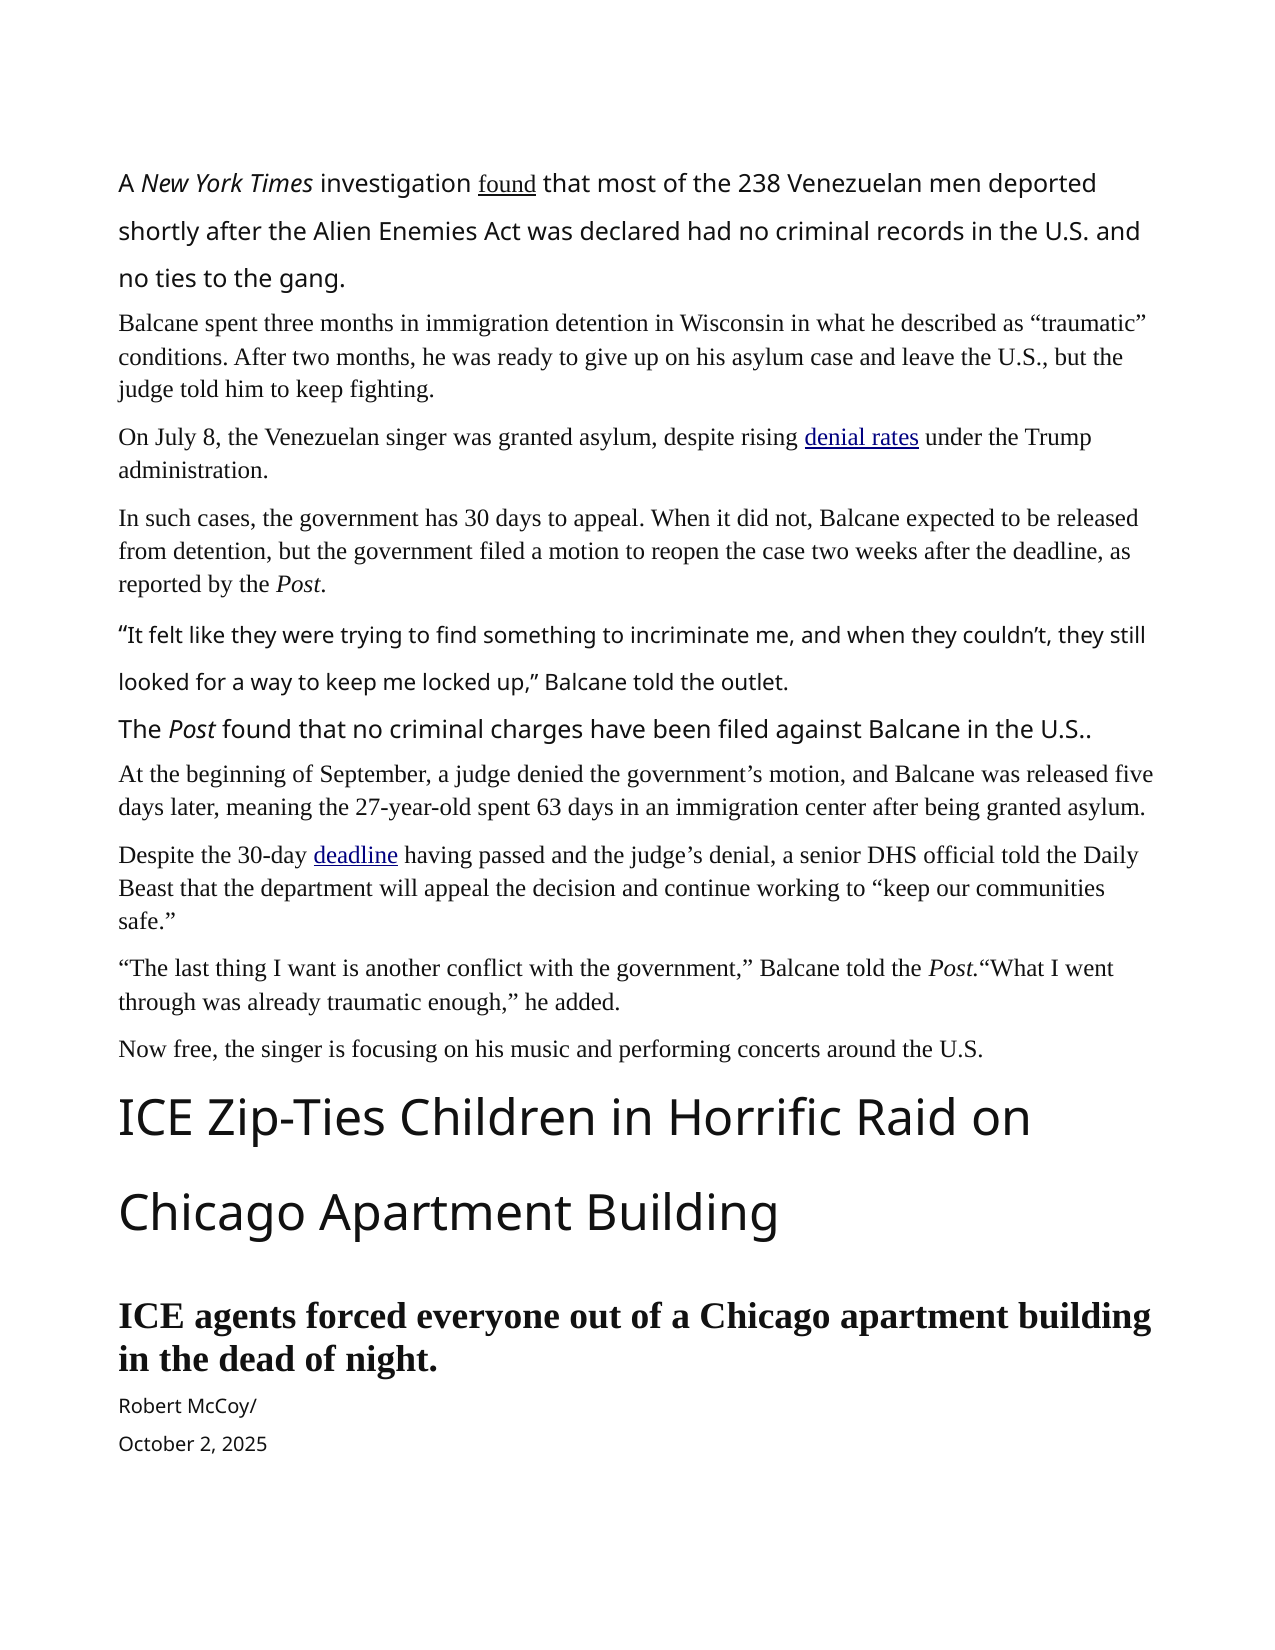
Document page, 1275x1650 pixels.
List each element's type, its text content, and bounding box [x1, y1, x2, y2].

text At the beginning of September, a judge denied the government’s motion, and Balcane was released five days later, meaning the 27-year-old spent 63 days in an immigration center after being granted asylum. [118, 759, 1157, 821]
text Balcane spent three months in immigration detention in Wisconsin in what he described as “traumatic” conditions. After two months, he was ready to give up on his asylum case and leave the U.S., but the judge told him to keep fighting. [118, 308, 1157, 403]
text Robert McCoy/ [118, 1392, 1157, 1419]
subtitle ICE Zip-Ties Children in Horrific Raid on Chicago Apartment Building [118, 1082, 1157, 1245]
text October 2, 2025 [118, 1430, 1157, 1457]
text The Post found that no criminal charges have been filed against Balcane in the U.S.. [118, 712, 1157, 746]
text On July 8, the Venezuelan singer was granted asylum, despite rising denial rates under the Trump administration. [118, 422, 1157, 484]
subtitle ICE agents forced everyone out of a Chicago apartment building in the dead of night. [118, 1293, 1157, 1379]
text “It felt like they were trying to find something to incriminate me, and when they couldn’t, they still looked for a way to keep me locked up,” Balcane told the outlet. [118, 616, 1157, 698]
text In such cases, the government has 30 days to appeal. When it did not, Balcane expected to be released from detention, but the government filed a motion to reopen the case two weeks after the deadline, as reported by the Post. [118, 503, 1157, 598]
text Now free, the singer is focusing on his music and performing concerts around the U.S. [118, 1034, 1157, 1063]
text Despite the 30-day deadline having passed and the judge’s denial, a senior DHS official told the Daily Beast that the department will appeal the decision and continue working to “keep our communities safe.” [118, 840, 1157, 935]
text A New York Times investigation found that most of the 238 Venezuelan men deported shortly after the Alien Enemies Act was declared had no criminal records in the U.S. and no ties to the gang. [118, 166, 1157, 295]
text “The last thing I want is another conflict with the government,” Balcane told the Post.“What I went through was already traumatic enough,” he added. [118, 953, 1157, 1015]
